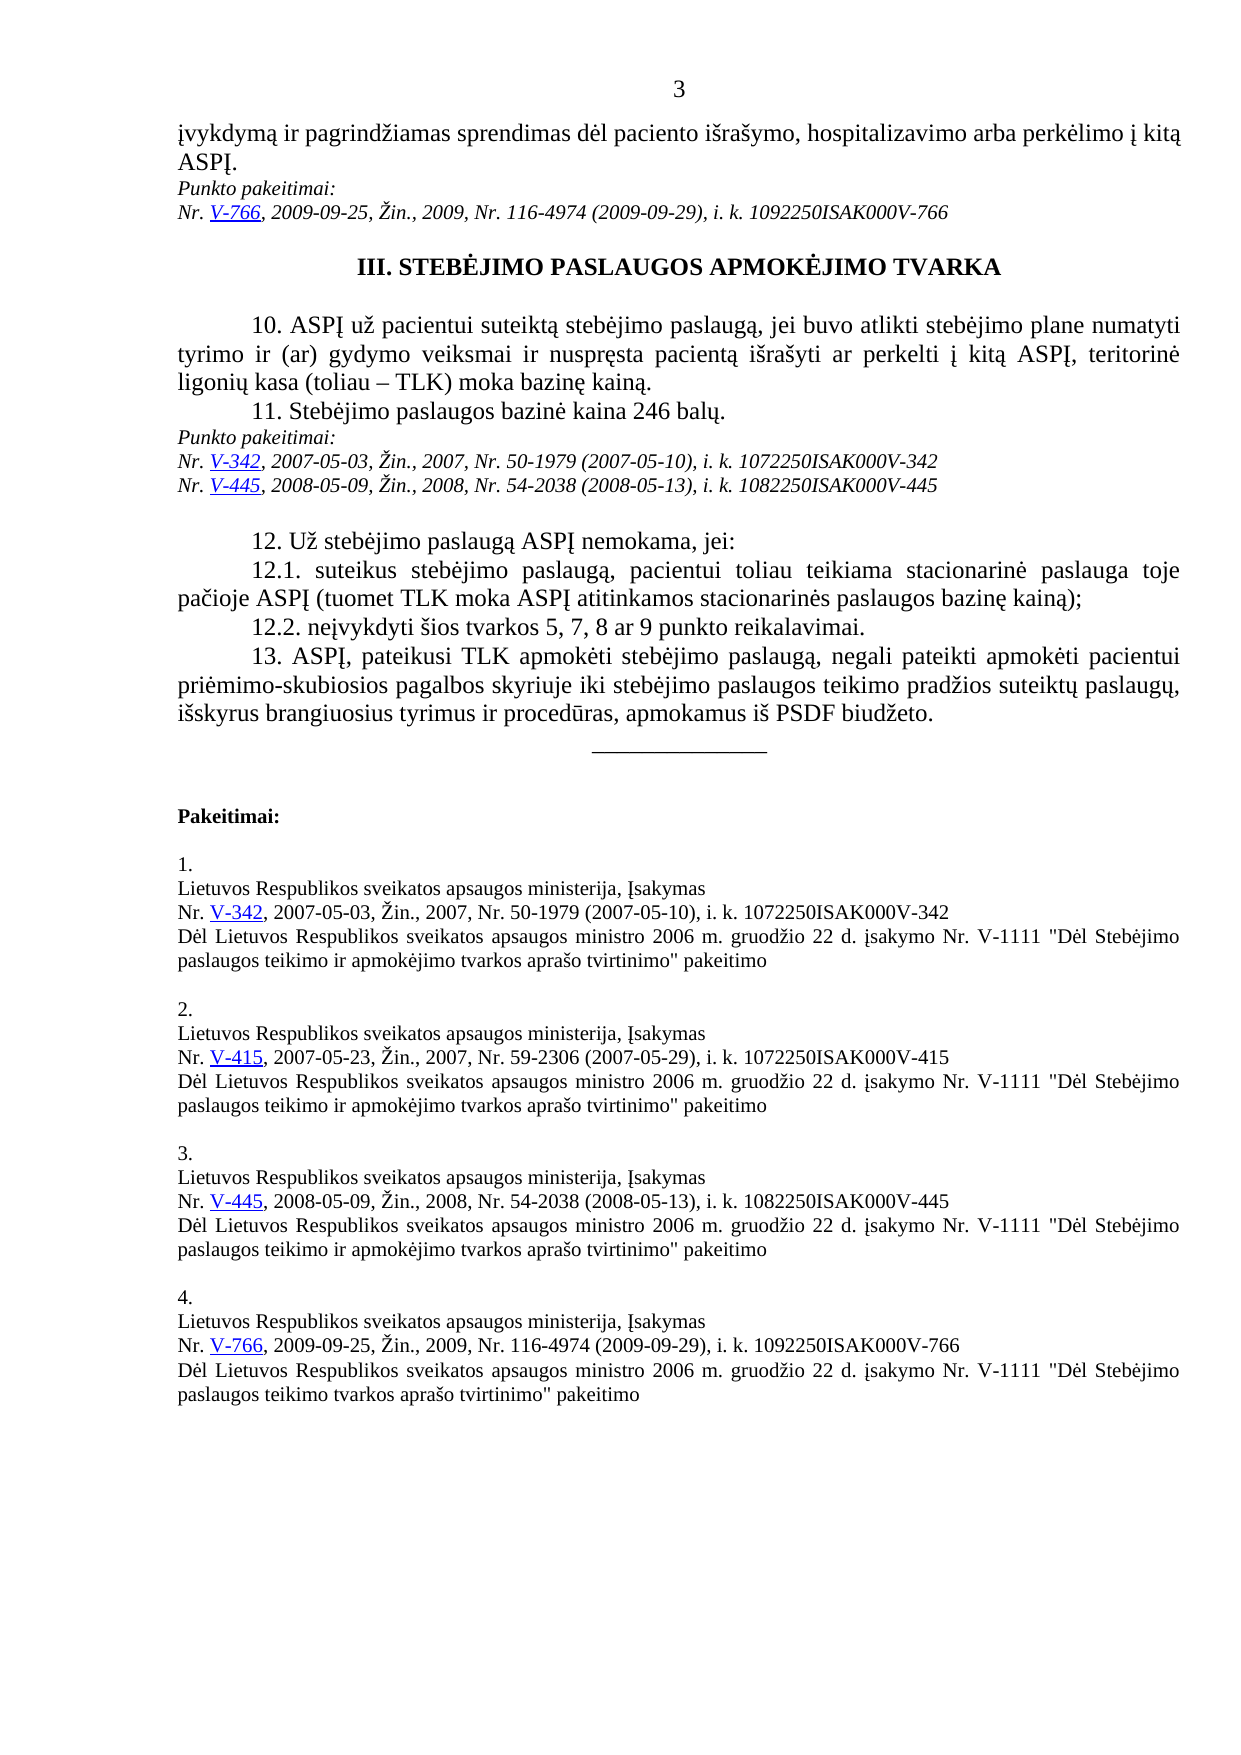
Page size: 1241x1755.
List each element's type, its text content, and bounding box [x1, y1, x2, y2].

text Nr. V-342, 2007-05-03, Žin., 2007, Nr. 50-1979 (2007-05-10), i. k. 1072250ISAK000V-342 [177, 449, 1181, 473]
text Nr. V-766, 2009-09-25, Žin., 2009, Nr. 116-4974 (2009-09-29), i. k. 1092250ISAK000V-766 [177, 1333, 1181, 1357]
text Lietuvos Respublikos sveikatos apsaugos ministerija, Įsakymas [177, 1309, 1181, 1333]
text Nr. V-445, 2008-05-09, Žin., 2008, Nr. 54-2038 (2008-05-13), i. k. 1082250ISAK000V-445 [177, 473, 1181, 497]
text 10. ASPĮ už pacientui suteiktą stebėjimo paslaugą, jei buvo atlikti stebėjimo plane numatyti tyrimo ir (ar) gydymo veiksmai ir nuspręsta pacientą išrašyti ar perkelti į kitą ASPĮ, teritorinė ligonių kasa (toliau – TLK) moka bazinę kainą. [177, 310, 1181, 396]
text Lietuvos Respublikos sveikatos apsaugos ministerija, Įsakymas [177, 1165, 1181, 1189]
text Pakeitimai: [177, 804, 1181, 828]
text įvykdymą ir pagrindžiamas sprendimas dėl paciento išrašymo, hospitalizavimo arba perkėlimo į kitą ASPĮ. [177, 118, 1181, 176]
text ______________ [177, 727, 1181, 756]
text Dėl Lietuvos Respublikos sveikatos apsaugos ministro 2006 m. gruodžio 22 d. įsakymo Nr. V-1111 "Dėl Stebėjimo paslaugos teikimo ir apmokėjimo tvarkos aprašo tvirtinimo" pakeitimo [177, 924, 1181, 972]
text Dėl Lietuvos Respublikos sveikatos apsaugos ministro 2006 m. gruodžio 22 d. įsakymo Nr. V-1111 "Dėl Stebėjimo paslaugos teikimo tvarkos aprašo tvirtinimo" pakeitimo [177, 1357, 1181, 1406]
text III. STEBĖJIMO PASLAUGOS APMOKĖJIMO TVARKA [177, 252, 1181, 281]
text Punkto pakeitimai: [177, 425, 1181, 449]
text 12.1. suteikus stebėjimo paslaugą, pacientui toliau teikiama stacionarinė paslauga toje pačioje ASPĮ (tuomet TLK moka ASPĮ atitinkamos stacionarinės paslaugos bazinę kainą); [177, 555, 1181, 612]
text 12. Už stebėjimo paslaugą ASPĮ nemokama, jei: [177, 526, 1181, 555]
text Dėl Lietuvos Respublikos sveikatos apsaugos ministro 2006 m. gruodžio 22 d. įsakymo Nr. V-1111 "Dėl Stebėjimo paslaugos teikimo ir apmokėjimo tvarkos aprašo tvirtinimo" pakeitimo [177, 1213, 1181, 1261]
text Nr. V-415, 2007-05-23, Žin., 2007, Nr. 59-2306 (2007-05-29), i. k. 1072250ISAK000V-415 [177, 1045, 1181, 1069]
text 3. [177, 1141, 1181, 1165]
text 13. ASPĮ, pateikusi TLK apmokėti stebėjimo paslaugą, negali pateikti apmokėti pacientui priėmimo-skubiosios pagalbos skyriuje iki stebėjimo paslaugos teikimo pradžios suteiktų paslaugų, išskyrus brangiuosius tyrimus ir procedūras, apmokamus iš PSDF biudžeto. [177, 641, 1181, 727]
text Lietuvos Respublikos sveikatos apsaugos ministerija, Įsakymas [177, 1021, 1181, 1045]
text 1. [177, 852, 1181, 876]
text Nr. V-342, 2007-05-03, Žin., 2007, Nr. 50-1979 (2007-05-10), i. k. 1072250ISAK000V-342 [177, 900, 1181, 924]
text Dėl Lietuvos Respublikos sveikatos apsaugos ministro 2006 m. gruodžio 22 d. įsakymo Nr. V-1111 "Dėl Stebėjimo paslaugos teikimo ir apmokėjimo tvarkos aprašo tvirtinimo" pakeitimo [177, 1069, 1181, 1117]
text 2. [177, 997, 1181, 1021]
text 11. Stebėjimo paslaugos bazinė kaina 246 balų. [177, 396, 1181, 425]
text Lietuvos Respublikos sveikatos apsaugos ministerija, Įsakymas [177, 876, 1181, 900]
text Nr. V-445, 2008-05-09, Žin., 2008, Nr. 54-2038 (2008-05-13), i. k. 1082250ISAK000V-445 [177, 1189, 1181, 1213]
text Punkto pakeitimai: [177, 176, 1181, 200]
text Nr. V-766, 2009-09-25, Žin., 2009, Nr. 116-4974 (2009-09-29), i. k. 1092250ISAK000V-766 [177, 200, 1181, 224]
text 4. [177, 1285, 1181, 1309]
text 12.2. neįvykdyti šios tvarkos 5, 7, 8 ar 9 punkto reikalavimai. [177, 612, 1181, 641]
